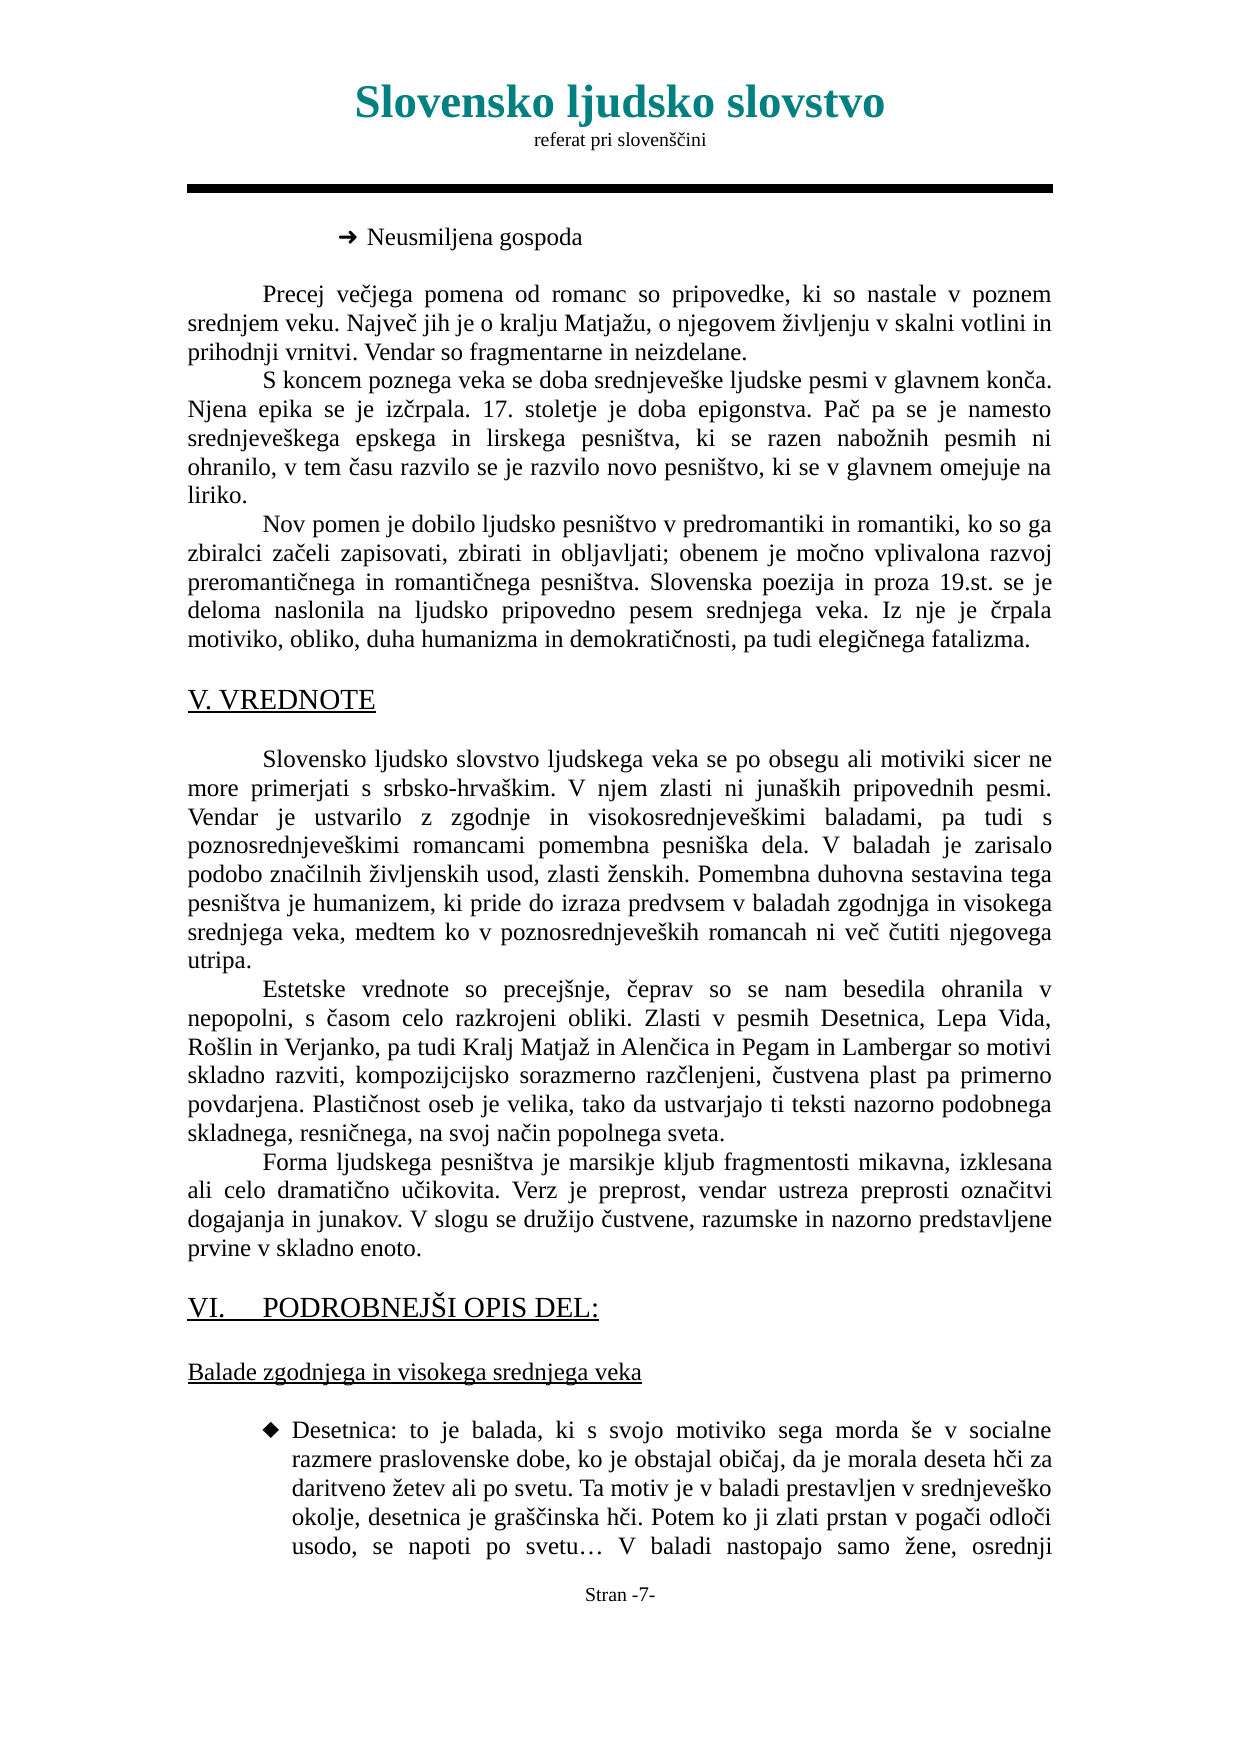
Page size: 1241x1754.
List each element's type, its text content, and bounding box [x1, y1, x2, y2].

list PODROBNEJŠI OPIS DEL: [187, 1290, 1053, 1324]
text S koncem poznega veka se doba srednjeveške ljudske pesmi v glavnem konča. Njena epika se je izčrpala. 17. stoletje je doba epigonstva. Pač pa se je namesto srednjeveškega epskega in lirskega pesništva, ki se razen nabožnih pesmih ni ohranilo, v tem času razvilo se je razvilo novo pesništvo, ki se v glavnem omejuje na liriko. [187, 366, 1053, 509]
text Nov pomen je dobilo ljudsko pesništvo v predromantiki in romantiki, ko so ga zbiralci začeli zapisovati, zbirati in obljavljati; obenem je močno vplivalona razvoj preromantičnega in romantičnega pesništva. Slovenska poezija in proza 19.st. se je deloma naslonila na ljudsko pripovedno pesem srednjega veka. Iz nje je črpala motiviko, obliko, duha humanizma in demokratičnosti, pa tudi elegičnega fatalizma. [187, 509, 1053, 653]
list Neusmiljena gospoda [337, 222, 1053, 251]
text V. VREDNOTE [187, 682, 1053, 715]
text Balade zgodnjega in visokega srednjega veka [187, 1357, 1053, 1386]
text Slovensko ljudsko slovstvo ljudskega veka se po obsegu ali motiviki sicer ne more primerjati s srbsko-hrvaškim. V njem zlasti ni junaških pripovednih pesmi. Vendar je ustvarilo z zgodnje in visokosrednjeveškimi baladami, pa tudi s poznosrednjeveškimi romancami pomembna pesniška dela. V baladah je zarisalo podobo značilnih življenskih usod, zlasti ženskih. Pomembna duhovna sestavina tega pesništva je humanizem, ki pride do izraza predvsem v baladah zgodnjga in visokega srednjega veka, medtem ko v poznosrednjeveških romancah ni več čutiti njegovega utripa. [187, 744, 1053, 974]
text Forma ljudskega pesništva je marsikje kljub fragmentosti mikavna, izklesana ali celo dramatično učikovita. Verz je preprost, vendar ustreza preprosti označitvi dogajanja in junakov. V slogu se družijo čustvene, razumske in nazorno predstavljene prvine v skladno enoto. [187, 1147, 1053, 1262]
list Desetnica: to je balada, ki s svojo motiviko sega morda še v socialne razmere praslovenske dobe, ko je obstajal običaj, da je morala deseta hči za daritveno žetev ali po svetu. Ta motiv je v baladi prestavljen v srednjeveško okolje, desetnica je graščinska hči. Potem ko ji zlati prstan v pogači odloči usodo, se napoti po svetu… V baladi nastopajo samo žene, osrednji [262, 1415, 1053, 1559]
text Precej večjega pomena od romanc so pripovedke, ki so nastale v poznem srednjem veku. Največ jih je o kralju Matjažu, o njegovem življenju v skalni votlini in prihodnji vrnitvi. Vendar so fragmentarne in neizdelane. [187, 279, 1053, 366]
text Estetske vrednote so precejšnje, čeprav so se nam besedila ohranila v nepopolni, s časom celo razkrojeni obliki. Zlasti v pesmih Desetnica, Lepa Vida, Rošlin in Verjanko, pa tudi Kralj Matjaž in Alenčica in Pegam in Lambergar so motivi skladno razviti, kompozijcijsko sorazmerno razčlenjeni, čustvena plast pa primerno povdarjena. Plastičnost oseb je velika, tako da ustvarjajo ti teksti nazorno podobnega skladnega, resničnega, na svoj način popolnega sveta. [187, 974, 1053, 1147]
